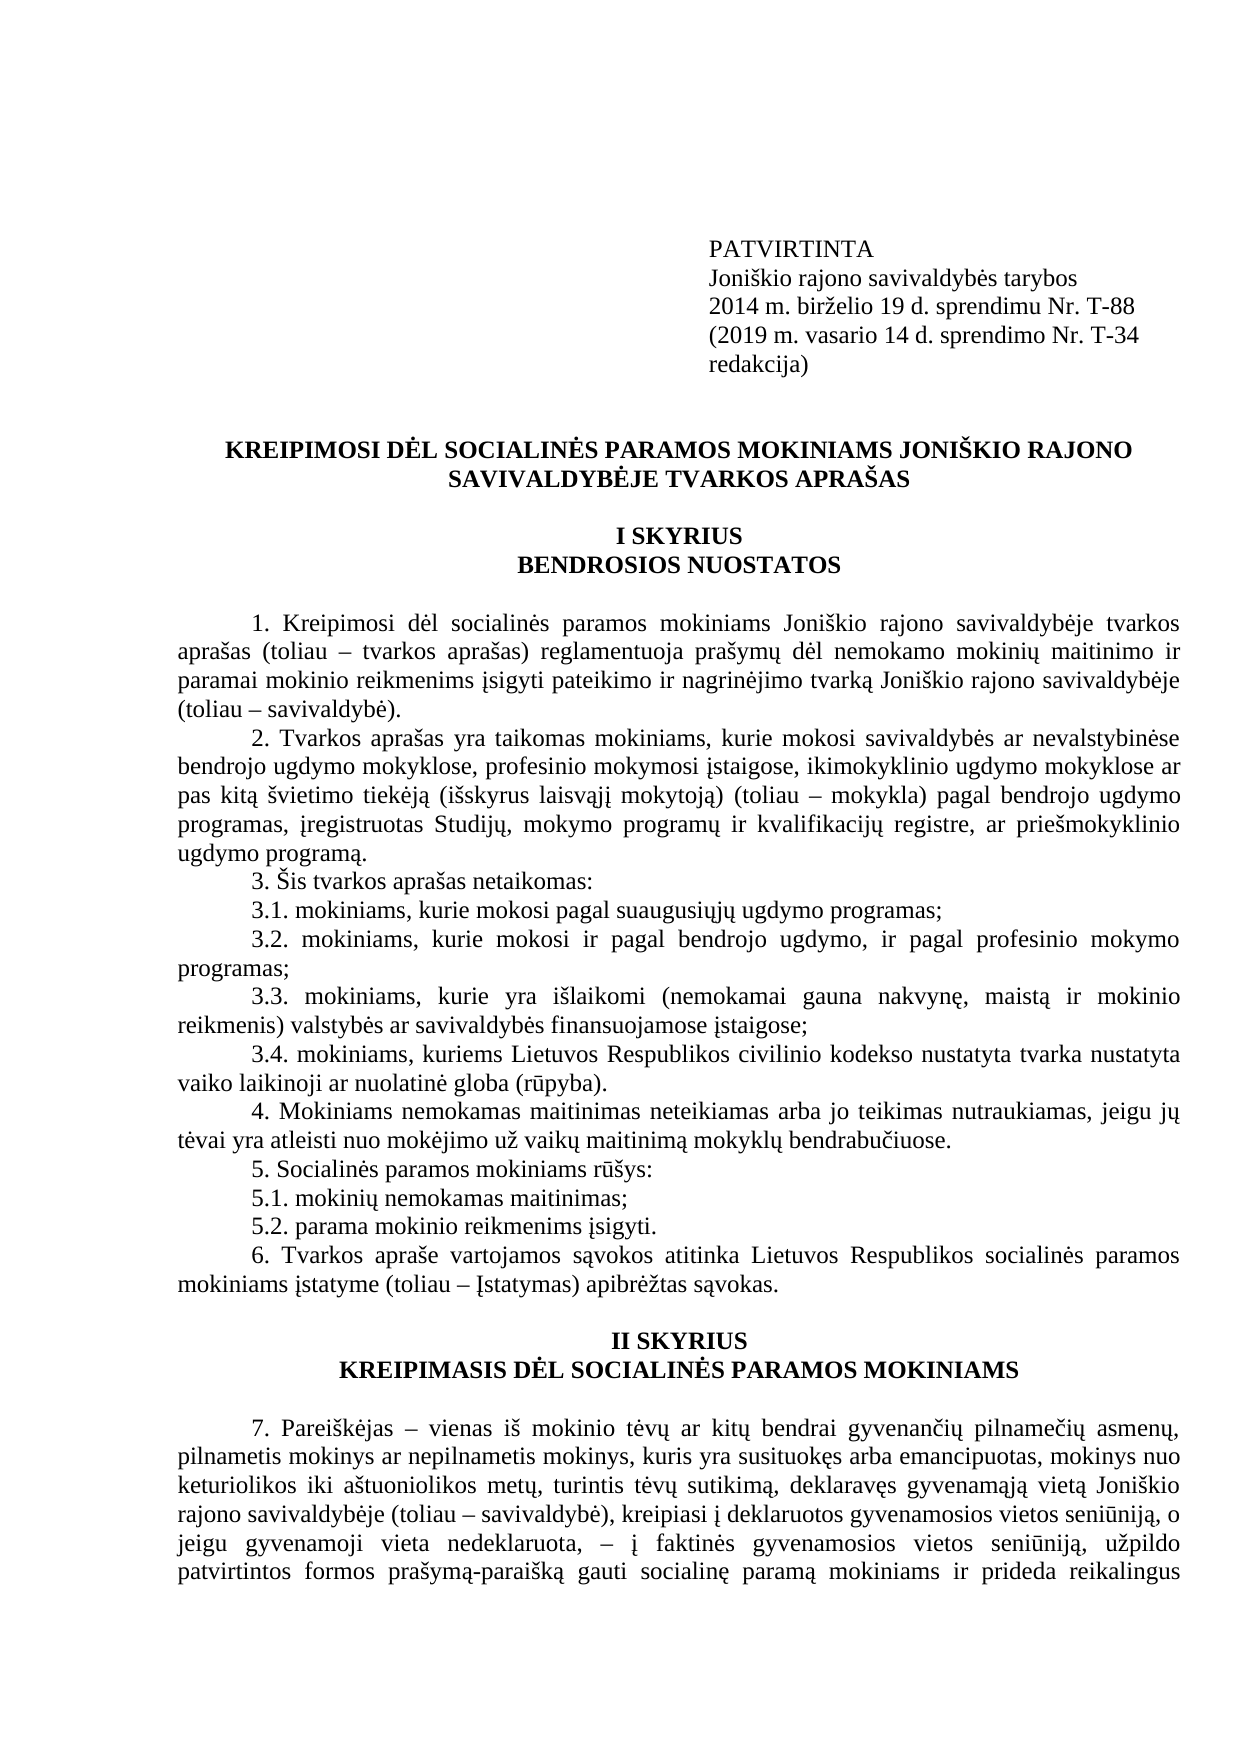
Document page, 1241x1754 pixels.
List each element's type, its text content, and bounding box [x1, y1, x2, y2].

text 3. Šis tvarkos aprašas netaikomas: [177, 866, 1181, 895]
text 2014 m. birželio 19 d. sprendimu Nr. T-88 [177, 291, 1181, 320]
text 7. Pareiškėjas – vienas iš mokinio tėvų ar kitų bendrai gyvenančių pilnamečių asmenų, pilnametis mokinys ar nepilnametis mokinys, kuris yra susituokęs arba emancipuotas, mokinys nuo keturiolikos iki aštuoniolikos metų, turintis tėvų sutikimą, deklaravęs gyvenamąją vietą Joniškio rajono savivaldybėje (toliau – savivaldybė), kreipiasi į deklaruotos gyvenamosios vietos seniūniją, o jeigu gyvenamoji vieta nedeklaruota, – į faktinės gyvenamosios vietos seniūniją, užpildo patvirtintos formos prašymą-paraišką gauti socialinę paramą mokiniams ir prideda reikalingus [177, 1413, 1181, 1585]
text I SKYRIUS [177, 521, 1181, 550]
text 4. Mokiniams nemokamas maitinimas neteikiamas arba jo teikimas nutraukiamas, jeigu jų tėvai yra atleisti nuo mokėjimo už vaikų maitinimą mokyklų bendrabučiuose. [177, 1096, 1181, 1154]
text 3.3. mokiniams, kurie yra išlaikomi (nemokamai gauna nakvynę, maistą ir mokinio reikmenis) valstybės ar savivaldybės finansuojamose įstaigose; [177, 981, 1181, 1039]
text 1. Kreipimosi dėl socialinės paramos mokiniams Joniškio rajono savivaldybėje tvarkos aprašas (toliau – tvarkos aprašas) reglamentuoja prašymų dėl nemokamo mokinių maitinimo ir paramai mokinio reikmenims įsigyti pateikimo ir nagrinėjimo tvarką Joniškio rajono savivaldybėje (toliau – savivaldybė). [177, 608, 1181, 723]
text BENDROSIOS NUOSTATOS [177, 550, 1181, 579]
text Joniškio rajono savivaldybės tarybos [177, 263, 1181, 291]
text (2019 m. vasario 14 d. sprendimo Nr. T-34 [177, 320, 1181, 349]
text redakcija) [177, 349, 1181, 378]
text 2. Tvarkos aprašas yra taikomas mokiniams, kurie mokosi savivaldybės ar nevalstybinėse bendrojo ugdymo mokyklose, profesinio mokymosi įstaigose, ikimokyklinio ugdymo mokyklose ar pas kitą švietimo tiekėją (išskyrus laisvąjį mokytoją) (toliau – mokykla) pagal bendrojo ugdymo programas, įregistruotas Studijų, mokymo programų ir kvalifikacijų registre, ar priešmokyklinio ugdymo programą. [177, 723, 1181, 866]
text 6. Tvarkos apraše vartojamos sąvokos atitinka Lietuvos Respublikos socialinės paramos mokiniams įstatyme (toliau – Įstatymas) apibrėžtas sąvokas. [177, 1240, 1181, 1298]
text 5.2. parama mokinio reikmenims įsigyti. [177, 1211, 1181, 1240]
text PATVIRTINTA [177, 234, 1181, 263]
text 5.1. mokinių nemokamas maitinimas; [177, 1183, 1181, 1211]
text 3.1. mokiniams, kurie mokosi pagal suaugusiųjų ugdymo programas; [177, 895, 1181, 924]
text II SKYRIUS [177, 1326, 1181, 1355]
text 3.2. mokiniams, kurie mokosi ir pagal bendrojo ugdymo, ir pagal profesinio mokymo programas; [177, 924, 1181, 981]
text KREIPIMASIS DĖL SOCIALINĖS PARAMOS MOKINIAMS [177, 1355, 1181, 1384]
text KREIPIMOSI DĖL SOCIALINĖS PARAMOS MOKINIAMS JONIŠKIO RAJONO SAVIVALDYBĖJE TVARKOS APRAŠAS [177, 435, 1181, 493]
text 5. Socialinės paramos mokiniams rūšys: [177, 1154, 1181, 1183]
text 3.4. mokiniams, kuriems Lietuvos Respublikos civilinio kodekso nustatyta tvarka nustatyta vaiko laikinoji ar nuolatinė globa (rūpyba). [177, 1039, 1181, 1096]
